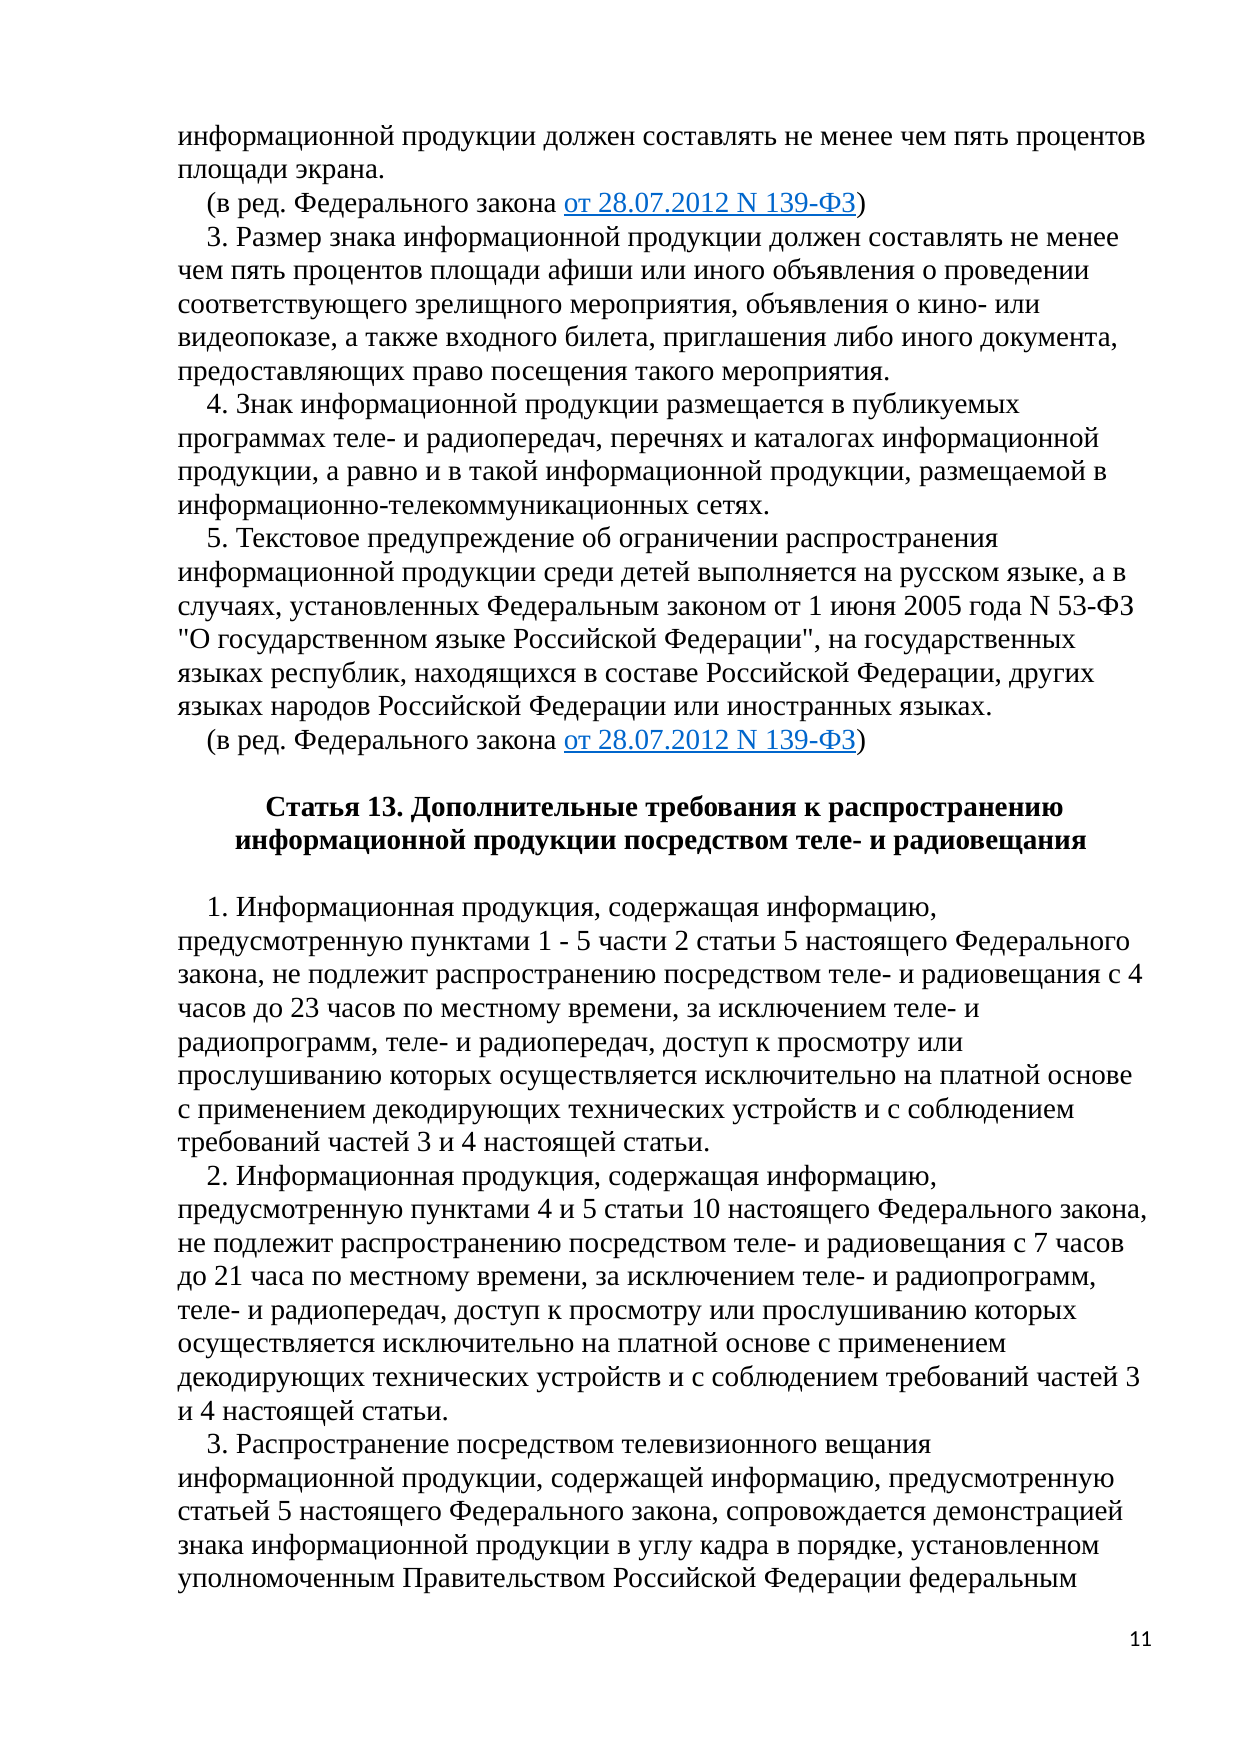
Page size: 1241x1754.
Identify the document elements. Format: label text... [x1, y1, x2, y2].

text информационной продукции должен составлять не менее чем пять процентов площади экрана. (в ред. Федерального закона от 28.07.2012 N 139-ФЗ) 3. Размер знака информационной продукции должен составлять не менее чем пять процентов площади афиши или иного объявления о проведении соответствующего зрелищного мероприятия, объявления о кино- или видеопоказе, а также входного билета, приглашения либо иного документа, предоставляющих право посещения такого мероприятия. 4. Знак информационной продукции размещается в публикуемых программах теле- и радиопередач, перечнях и каталогах информационной продукции, а равно и в такой информационной продукции, размещаемой в информационно-телекоммуникационных сетях. 5. Текстовое предупреждение об ограничении распространения информационной продукции среди детей выполняется на русском языке, а в случаях, установленных Федеральным законом от 1 июня 2005 года N 53-ФЗ "О государственном языке Российской Федерации", на государственных языках республик, находящихся в составе Российской Федерации, других языках народов Российской Федерации или иностранных языках. (в ред. Федерального закона от 28.07.2012 N 139-ФЗ) [177, 118, 1152, 789]
text 1. Информационная продукция, содержащая информацию, предусмотренную пунктами 1 - 5 части 2 статьи 5 настоящего Федерального закона, не подлежит распространению посредством теле- и радиовещания с 4 часов до 23 часов по местному времени, за исключением теле- и радиопрограмм, теле- и радиопередач, доступ к просмотру или прослушиванию которых осуществляется исключительно на платной основе с применением декодирующих технических устройств и с соблюдением требований частей 3 и 4 настоящей статьи. 2. Информационная продукция, содержащая информацию, предусмотренную пунктами 4 и 5 статьи 10 настоящего Федерального закона, не подлежит распространению посредством теле- и радиовещания с 7 часов до 21 часа по местному времени, за исключением теле- и радиопрограмм, теле- и радиопередач, доступ к просмотру или прослушиванию которых осуществляется исключительно на платной основе с применением декодирующих технических устройств и с соблюдением требований частей 3 и 4 настоящей статьи. 3. Распространение посредством телевизионного вещания информационной продукции, содержащей информацию, предусмотренную статьей 5 настоящего Федерального закона, сопровождается демонстрацией знака информационной продукции в углу кадра в порядке, установленном уполномоченным Правительством Российской Федерации федеральным [177, 856, 1152, 1594]
subtitle Статья 13. Дополнительные требования к распространению информационной продукции посредством теле- и радиовещания [177, 789, 1152, 856]
